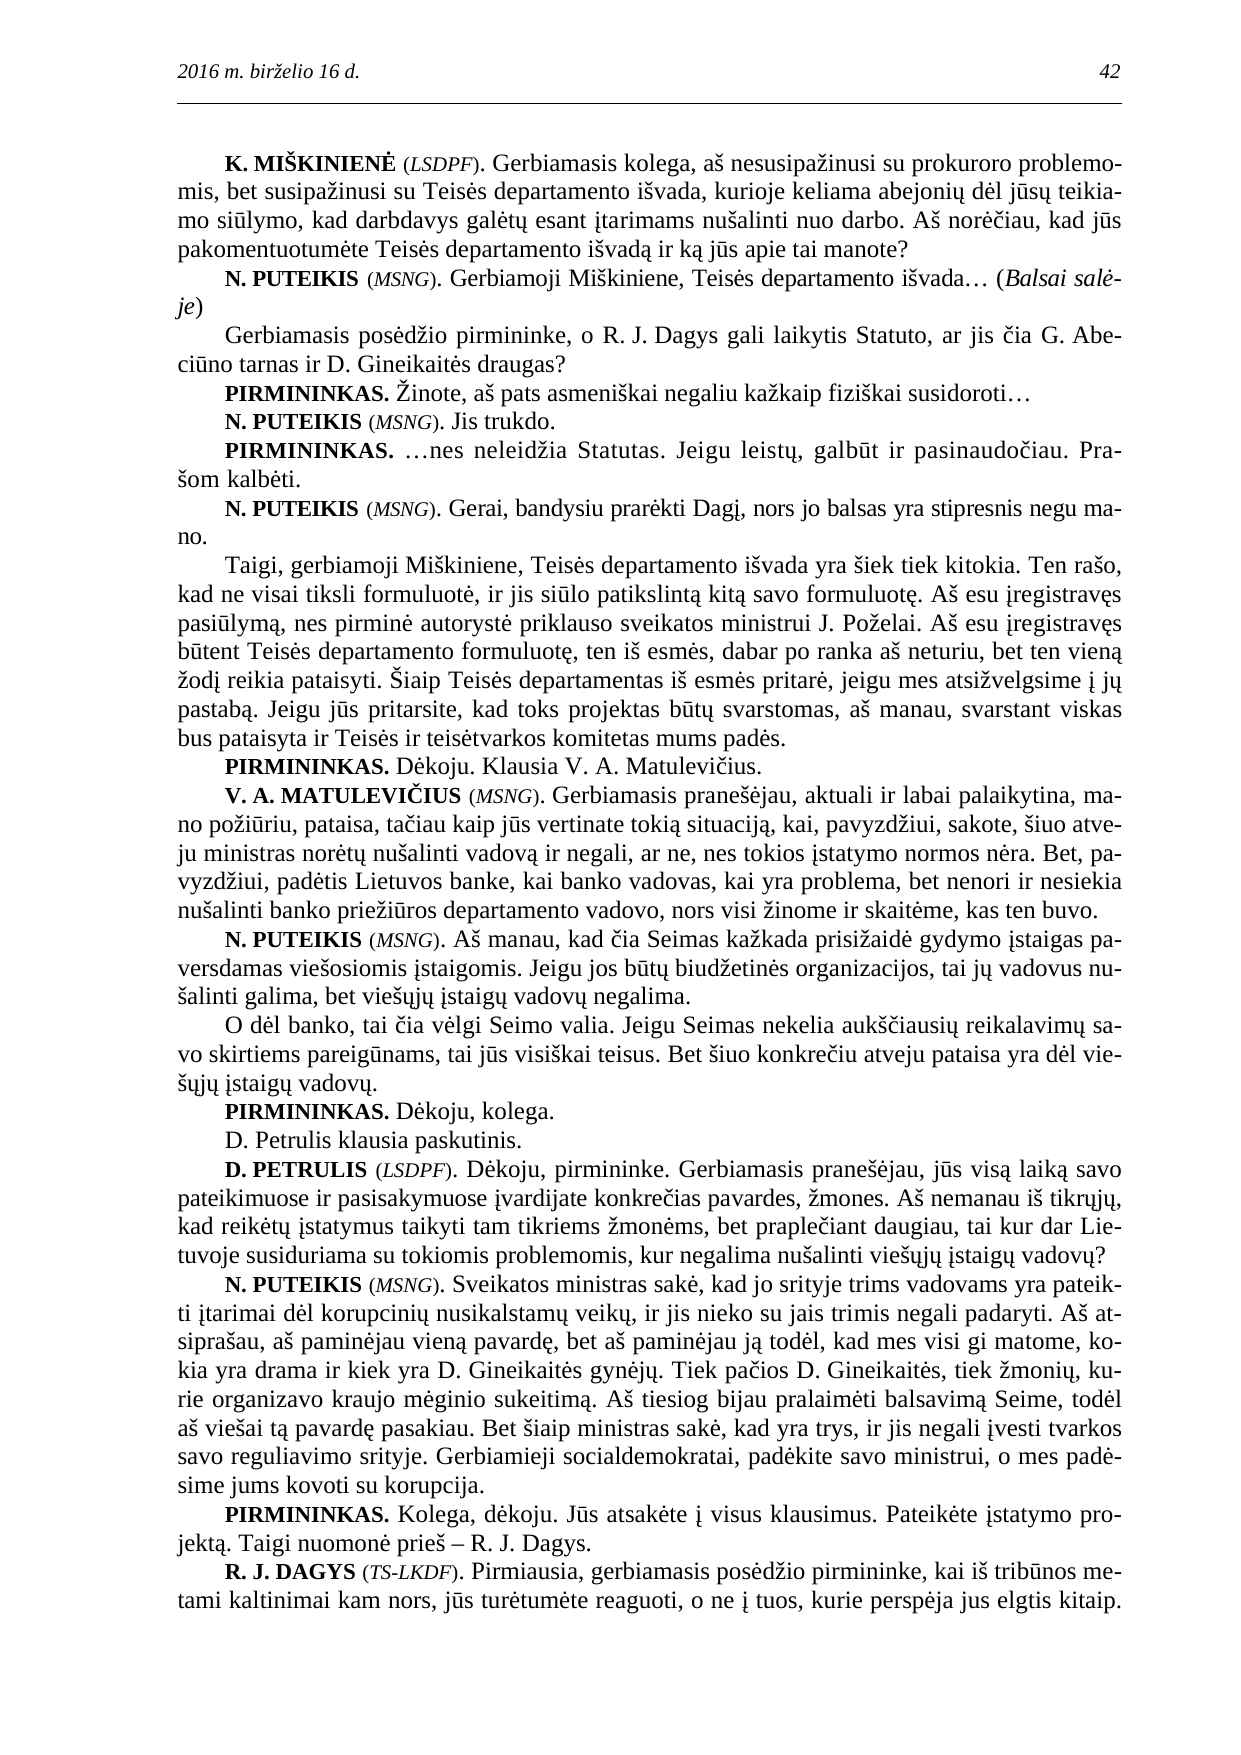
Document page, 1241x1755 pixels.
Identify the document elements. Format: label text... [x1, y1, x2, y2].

text N. PUTEIKIS (MSNG). Ge­rai, ban­dy­siu pra­rėk­ti Da­gį, nors jo bal­sas yra stip­res­nis ne­gu ma­no. [177, 493, 1122, 550]
text N. PUTEIKIS (MSNG). Ger­bia­mo­ji Miš­ki­nie­ne, Tei­sės de­par­ta­men­to iš­va­da… (Bal­sai sa­lė­je) [177, 263, 1122, 320]
text N. PUTEIKIS (MSNG). Aš ma­nau, kad čia Sei­mas kaž­ka­da pri­si­žai­dė gy­dy­mo įstai­gas pa­vers­da­mas vie­šo­sio­mis įstai­go­mis. Jei­gu jos bū­tų biu­dže­ti­nės or­ga­ni­za­ci­jos, tai jų va­do­vus nu­ša­lin­ti ga­li­ma, bet vie­šų­jų įstai­gų va­do­vų ne­ga­li­ma. [177, 924, 1122, 1010]
text Ger­bia­ma­sis po­sė­džio pir­mi­nin­ke, o R. J. Da­gys ga­li lai­ky­tis Sta­tu­to, ar jis čia G. Abe­ciū­no tar­nas ir D. Gi­nei­kai­tės drau­gas? [177, 320, 1122, 378]
text V. A. MATULEVIČIUS (MSNG). Ger­bia­ma­sis pra­ne­šė­jau, ak­tu­a­li ir la­bai pa­lai­ky­ti­na, ma­no po­žiū­riu, pa­tai­sa, ta­čiau kaip jūs ver­ti­na­te to­kią si­tu­a­ci­ją, kai, pa­vyz­džiui, sa­ko­te, šiuo at­ve­ju mi­nist­ras no­rė­tų nu­ša­lin­ti va­do­vą ir ne­ga­li, ar ne, nes to­kios įsta­ty­mo nor­mos nė­ra. Bet, pa­vyz­džiui, pa­dė­tis Lie­tu­vos ban­ke, kai ban­ko va­do­vas, kai yra pro­ble­ma, bet ne­no­ri ir ne­sie­kia nu­ša­lin­ti ban­ko prie­žiū­ros de­par­ta­men­to va­do­vo, nors vi­si ži­no­me ir skai­tė­me, kas ten bu­vo. [177, 780, 1122, 924]
text D. Pet­ru­lis klau­sia pas­ku­ti­nis. [177, 1125, 1122, 1154]
text PIRMININKAS. …nes ne­lei­džia Sta­tu­tas. Jei­gu leis­tų, gal­būt ir pa­si­nau­do­čiau. Pra­šom kal­bė­ti. [177, 435, 1122, 493]
text PIRMININKAS. Dė­ko­ju. Klau­sia V. A. Ma­tu­le­vi­čius. [177, 751, 1122, 780]
text N. PUTEIKIS (MSNG). Jis truk­do. [177, 406, 1122, 435]
text PIRMININKAS. Ko­le­ga, dė­ko­ju. Jūs at­sa­kė­te į vi­sus klau­si­mus. Pa­tei­kė­te įsta­ty­mo pro­jek­tą. Tai­gi nuo­mo­nė prieš – R. J. Da­gys. [177, 1499, 1122, 1556]
text Tai­gi, ger­bia­mo­ji Miš­ki­nie­ne, Tei­sės de­par­ta­men­to iš­va­da yra šiek tiek ki­to­kia. Ten ra­šo, kad ne vi­sai tiks­li for­mu­luo­tė, ir jis siū­lo pa­tiks­lin­tą ki­tą sa­vo for­mu­luo­tę. Aš esu įre­gist­ra­vęs pa­siū­ly­mą, nes pir­mi­nė au­to­rys­tė pri­klau­so svei­ka­tos mi­nist­rui J. Po­že­lai. Aš esu įre­gist­ra­vęs bū­tent Tei­sės de­par­ta­men­to for­mu­luo­tę, ten iš es­mės, da­bar po ran­ka aš ne­tu­riu, bet ten vie­ną žo­dį rei­kia pa­tai­sy­ti. Šiaip Tei­sės de­par­ta­men­tas iš es­mės pri­ta­rė, jei­gu mes at­si­žvelg­si­me į jų pa­sta­bą. Jei­gu jūs pri­tar­si­te, kad toks pro­jek­tas bū­tų svars­to­mas, aš ma­nau, svars­tant vis­kas bus pa­tai­sy­ta ir Tei­sės ir tei­sėt­var­kos ko­mi­te­tas mums pa­dės. [177, 550, 1122, 751]
text N. PUTEIKIS (MSNG). Svei­ka­tos mi­nist­ras sa­kė, kad jo sri­ty­je trims va­do­vams yra pa­teik­ti įta­ri­mai dėl ko­rup­ci­nių nu­si­kals­ta­mų vei­kų, ir jis nie­ko su jais tri­mis ne­ga­li pa­da­ry­ti. Aš at­si­pra­šau, aš pa­mi­nė­jau vie­ną pa­var­dę, bet aš pa­mi­nė­jau ją to­dėl, kad mes vi­si gi ma­to­me, ko­kia yra dra­ma ir kiek yra D. Gi­nei­kai­tės gy­nė­jų. Tiek pa­čios D. Gi­nei­kai­tės, tiek žmo­nių, ku­rie or­ga­ni­za­vo krau­jo mė­gi­nio su­kei­ti­mą. Aš tie­siog bi­jau pra­lai­mė­ti bal­sa­vi­mą Sei­me, to­dėl aš vie­šai tą pa­var­dę pa­sa­kiau. Bet šiaip mi­nist­ras sa­kė, kad yra trys, ir jis ne­ga­li įves­ti tvar­kos sa­vo re­gu­lia­vi­mo sri­ty­je. Ger­bia­mie­ji so­cial­de­mok­ra­tai, pa­dė­ki­te sa­vo mi­nist­rui, o mes pa­dė­si­me jums ko­vo­ti su ko­rup­ci­ja. [177, 1269, 1122, 1499]
text O dėl ban­ko, tai čia vėl­gi Sei­mo va­lia. Jei­gu Sei­mas ne­ke­lia aukš­čiau­sių rei­ka­la­vi­mų sa­vo skir­tiems pa­rei­gū­nams, tai jūs vi­siš­kai tei­sus. Bet šiuo kon­kre­čiu at­ve­ju pa­tai­sa yra dėl vie­šų­jų įstai­gų va­do­vų. [177, 1010, 1122, 1096]
text PIRMININKAS. Ži­no­te, aš pats as­me­niš­kai ne­ga­liu kaž­kaip fi­ziš­kai su­si­do­ro­ti… [177, 378, 1122, 406]
text R. J. DAGYS (TS-LKDF). Pir­miau­sia, ger­bia­ma­sis po­sė­džio pir­mi­nin­ke, kai iš tri­bū­nos me­ta­mi kal­ti­ni­mai kam nors, jūs tu­rė­tu­mė­te re­a­guo­ti, o ne į tuos, ku­rie per­spė­ja jus elg­tis ki­taip. [177, 1556, 1122, 1614]
text PIRMININKAS. Dė­ko­ju, ko­le­ga. [177, 1096, 1122, 1125]
text K. MIŠKINIENĖ (LSDPF). Ger­bia­ma­sis ko­le­ga, aš ne­su­si­pa­ži­nu­si su pro­ku­ro­ro pro­ble­mo­mis, bet su­si­pa­ži­nu­si su Tei­sės de­par­ta­men­to iš­va­da, ku­rio­je ke­lia­ma abe­jo­nių dėl jū­sų tei­kia­mo siū­ly­mo, kad darb­da­vys ga­lė­tų esant įta­ri­mams nu­ša­lin­ti nuo dar­bo. Aš no­rė­čiau, kad jūs pa­ko­men­tuo­tu­mė­te Tei­sės de­par­ta­men­to iš­va­dą ir ką jūs apie tai ma­no­te? [177, 148, 1122, 263]
text D. PETRULIS (LSDPF). Dė­ko­ju, pir­mi­nin­ke. Ger­bia­ma­sis pra­ne­šė­jau, jūs vi­są lai­ką sa­vo pa­tei­ki­muo­se ir pa­si­sa­ky­muo­se įvar­di­ja­te kon­kre­čias pa­var­des, žmo­nes. Aš ne­ma­nau iš tik­rų­jų, kad rei­kė­tų įsta­ty­mus tai­ky­ti tam tik­riems žmo­nėms, bet pra­ple­čiant dau­giau, tai kur dar Lie­tu­vo­je su­si­du­ria­ma su to­kio­mis pro­ble­mo­mis, kur ne­ga­li­ma nu­ša­lin­ti vie­šų­jų įstai­gų va­do­vų? [177, 1154, 1122, 1269]
